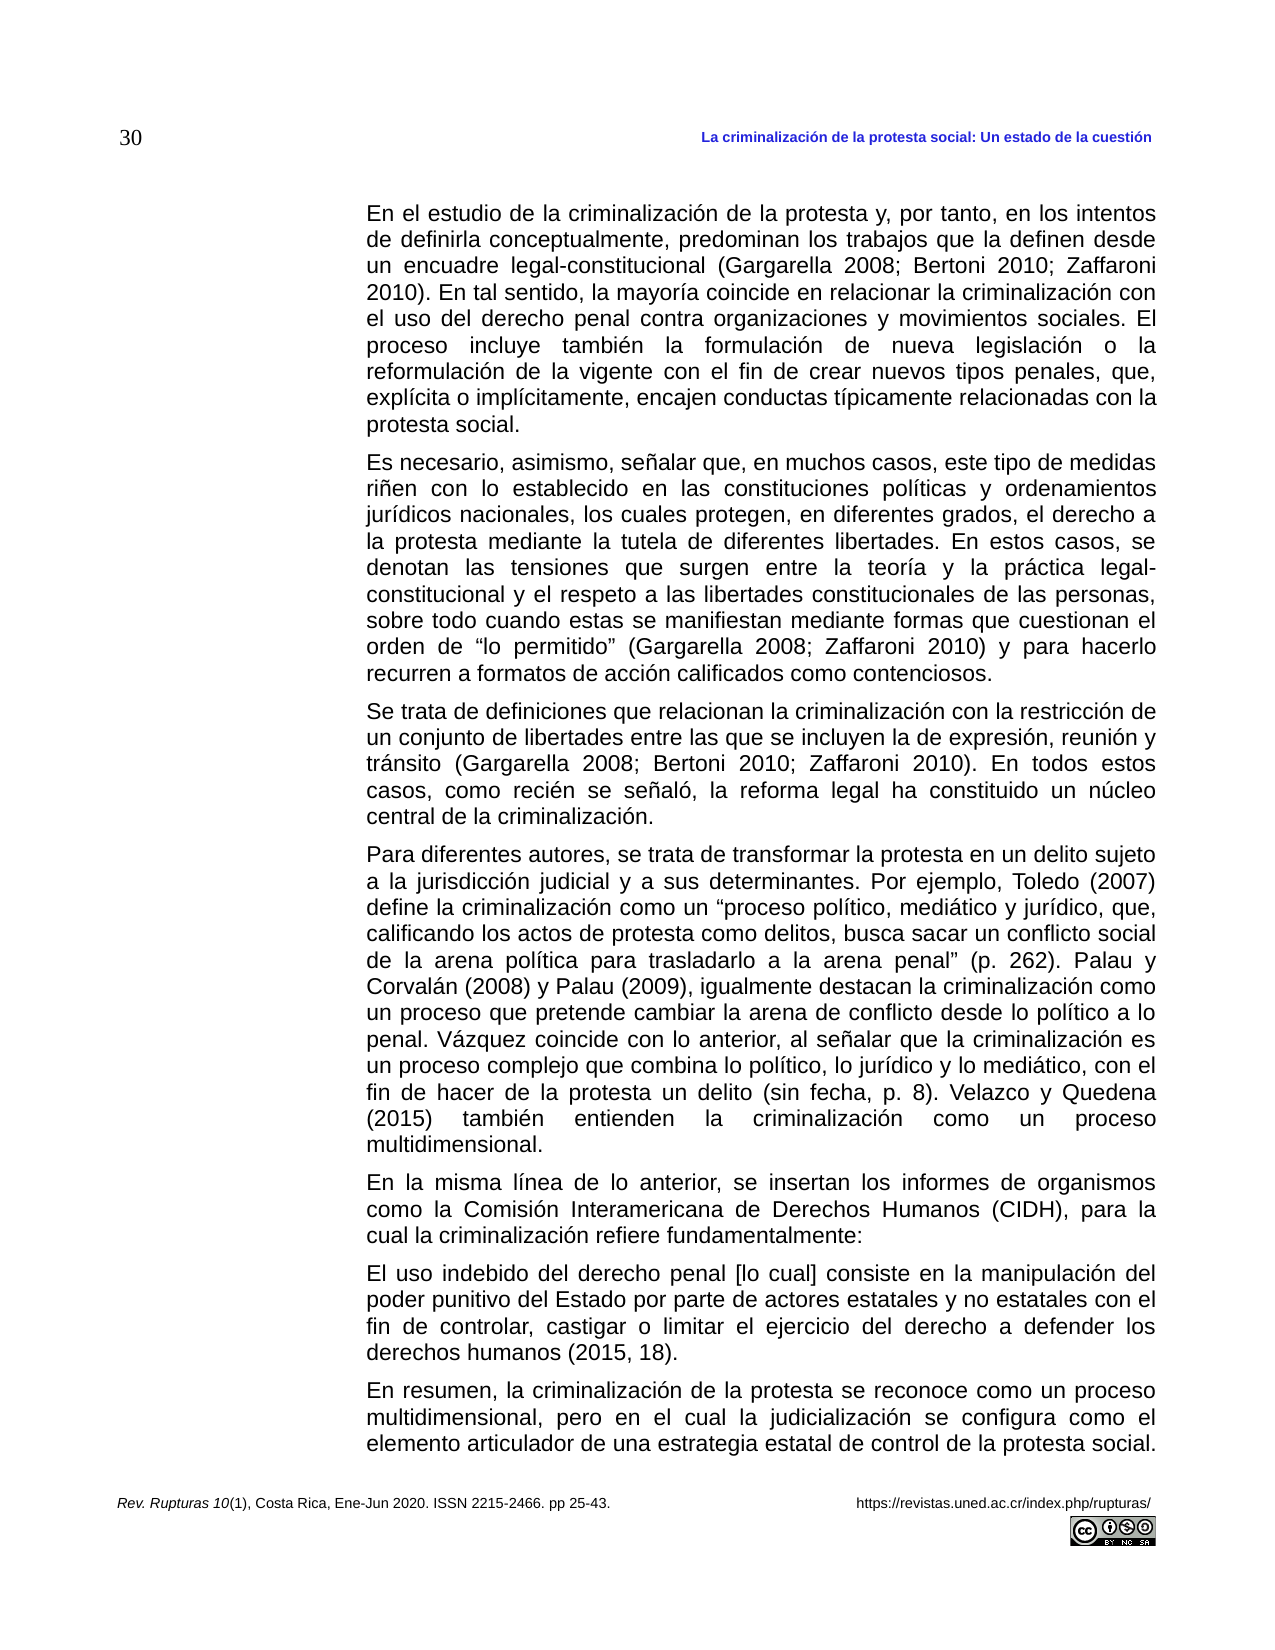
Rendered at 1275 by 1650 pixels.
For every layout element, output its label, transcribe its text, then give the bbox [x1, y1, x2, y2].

picture [1070, 1516, 1156, 1546]
text En el estudio de la criminalización de la protesta y, por tanto, en los intentos de definirla conceptualmente, predominan los trabajos que la definen desde un encuadre legal-constitucional (Gargarella 2008; Bertoni 2010; Zaffaroni 2010). En tal sentido, la mayoría coincide en relacionar la criminalización con el uso del derecho penal contra organizaciones y movimientos sociales. El proceso incluye también la formulación de nueva legislación o la reformulación de la vigente con el fin de crear nuevos tipos penales, que, explícita o implícitamente, encajen conductas típicamente relacionadas con la protesta social. [366, 200, 1157, 437]
text Se trata de definiciones que relacionan la criminalización con la restricción de un conjunto de libertades entre las que se incluyen la de expresión, reunión y tránsito (Gargarella 2008; Bertoni 2010; Zaffaroni 2010). En todos estos casos, como recién se señaló, la reforma legal ha constituido un núcleo central de la criminalización. [366, 698, 1157, 829]
text El uso indebido del derecho penal [lo cual] consiste en la manipulación del poder punitivo del Estado por parte de actores estatales y no estatales con el fin de controlar, castigar o limitar el ejercicio del derecho a defender los derechos humanos (2015, 18). [366, 1260, 1157, 1366]
text En resumen, la criminalización de la protesta se reconoce como un proceso multidimensional, pero en el cual la judicialización se configura como el elemento articulador de una estrategia estatal de control de la protesta social. [366, 1377, 1157, 1456]
text Para diferentes autores, se trata de transformar la protesta en un delito sujeto a la jurisdicción judicial y a sus determinantes. Por ejemplo, Toledo (2007) define la criminalización como un “proceso político, mediático y jurídico, que, calificando los actos de protesta como delitos, busca sacar un conflicto social de la arena política para trasladarlo a la arena penal” (p. 262). Palau y Corvalán (2008) y Palau (2009), igualmente destacan la criminalización como un proceso que pretende cambiar la arena de conflicto desde lo político a lo penal. Vázquez coincide con lo anterior, al señalar que la criminalización es un proceso complejo que combina lo político, lo jurídico y lo mediático, con el fin de hacer de la protesta un delito (sin fecha, p. 8). Velazco y Quedena (2015) también entienden la criminalización como un proceso multidimensional. [366, 841, 1157, 1157]
text En la misma línea de lo anterior, se insertan los informes de organismos como la Comisión Interamericana de Derechos Humanos (CIDH), para la cual la criminalización refiere fundamentalmente: [366, 1169, 1157, 1248]
text Es necesario, asimismo, señalar que, en muchos casos, este tipo de medidas riñen con lo establecido en las constituciones políticas y ordenamientos jurídicos nacionales, los cuales protegen, en diferentes grados, el derecho a la protesta mediante la tutela de diferentes libertades. En estos casos, se denotan las tensiones que surgen entre la teoría y la práctica legal-constitucional y el respeto a las libertades constitucionales de las personas, sobre todo cuando estas se manifiestan mediante formas que cuestionan el orden de “lo permitido” (Gargarella 2008; Zaffaroni 2010) y para hacerlo recurren a formatos de acción calificados como contenciosos. [366, 449, 1157, 686]
